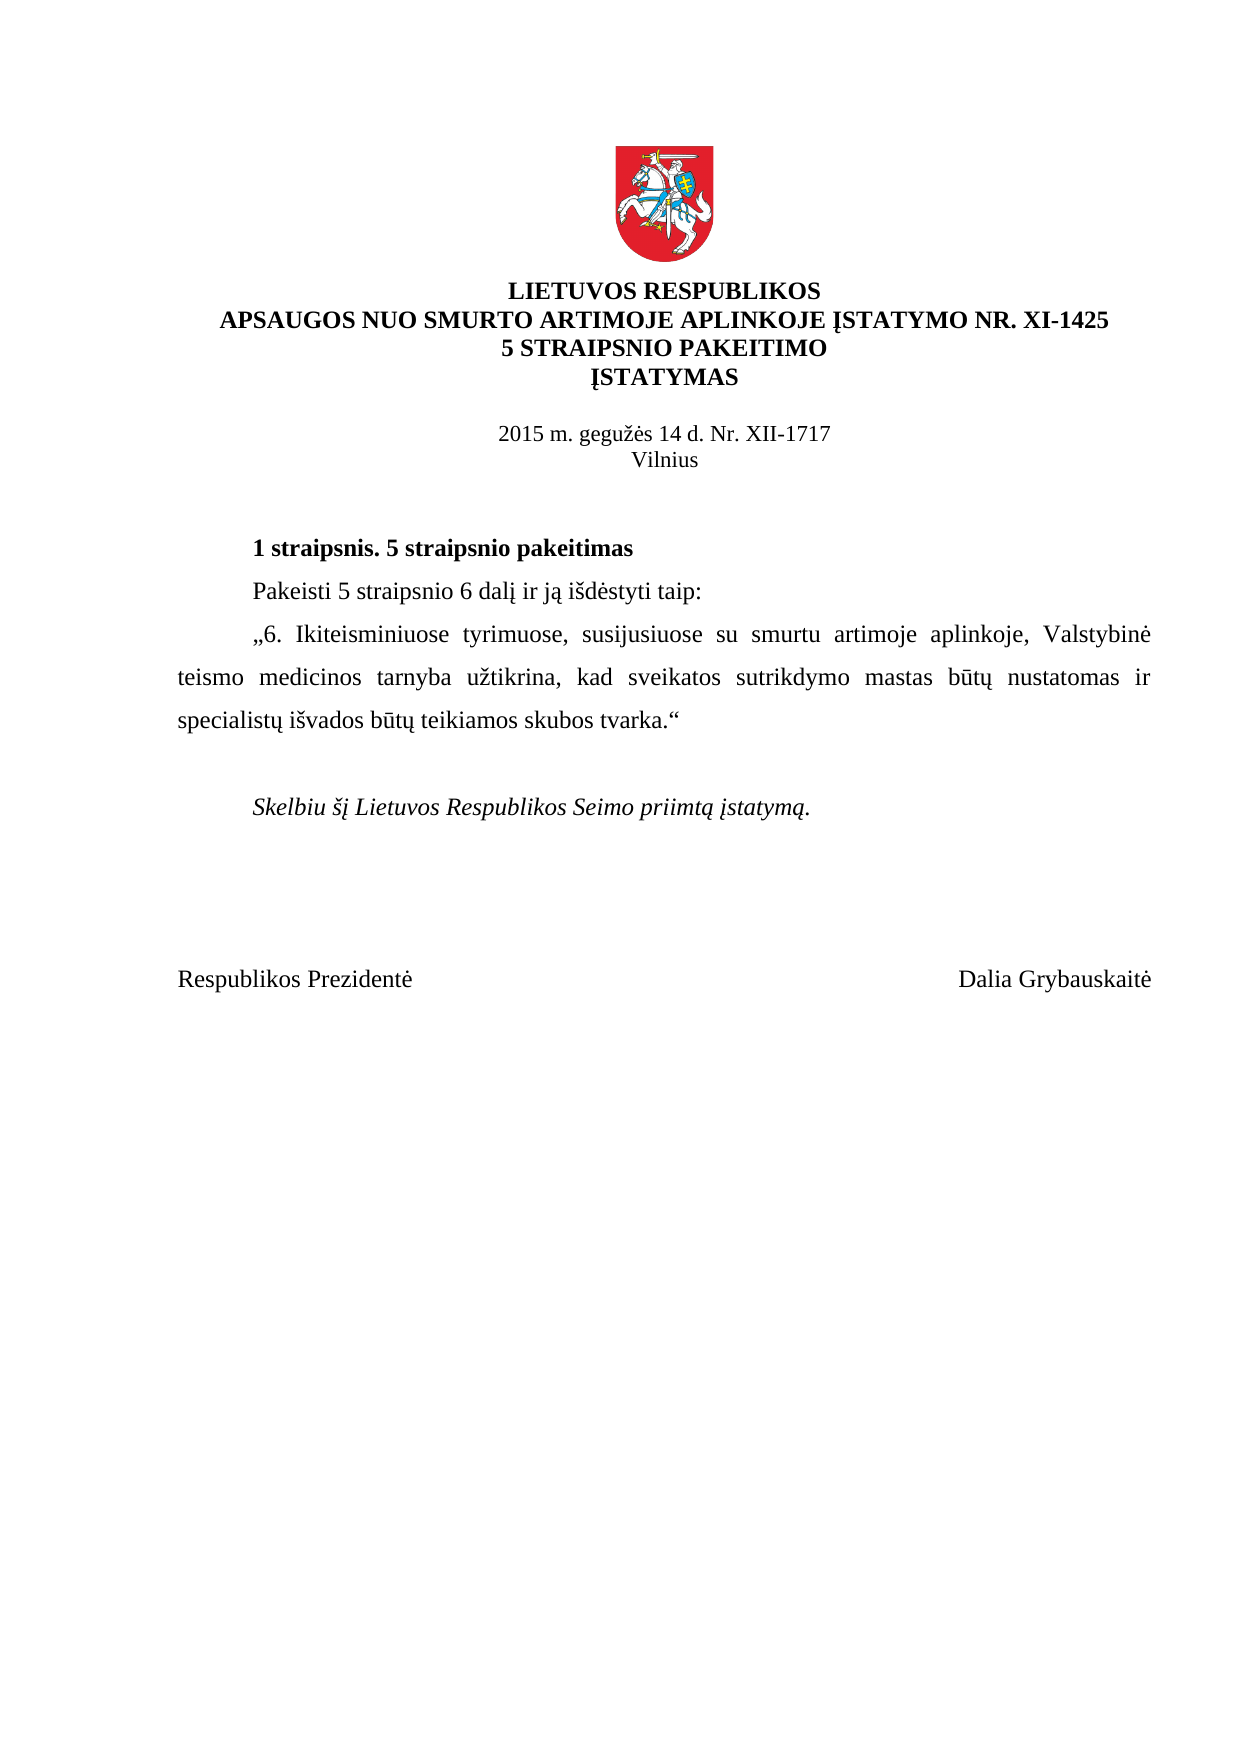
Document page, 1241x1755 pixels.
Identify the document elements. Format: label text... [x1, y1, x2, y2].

text LIETUVOS RESPUBLIKOS [177, 276, 1152, 305]
text 2015 m. gegužės 14 d. Nr. XII-1717 [177, 420, 1152, 446]
text ĮSTATYMAS [177, 362, 1152, 391]
text Pakeisti 5 straipsnio 6 dalį ir ją išdėstyti taip: [177, 576, 1152, 605]
text APSAUGOS NUO SMURTO ARTIMOJE APLINKOJE ĮSTATYMO NR. XI-1425 5 STRAIPSNIO PAKEITIMO [177, 305, 1152, 362]
text „6. Ikiteisminiuose tyrimuose, susijusiuose su smurtu artimoje aplinkoje, Valstybinė teismo medicinos tarnyba užtikrina, kad sveikatos sutrikdymo mastas būtų nustatomas ir specialistų išvados būtų teikiamos skubos tvarka.“ [177, 619, 1152, 734]
text Vilnius [177, 446, 1152, 472]
text 1 straipsnis. 5 straipsnio pakeitimas [177, 533, 1152, 562]
text Respublikos Prezidentė Dalia Grybauskaitė [177, 964, 1152, 993]
text Skelbiu šį Lietuvos Respublikos Seimo priimtą įstatymą. [177, 792, 1152, 820]
